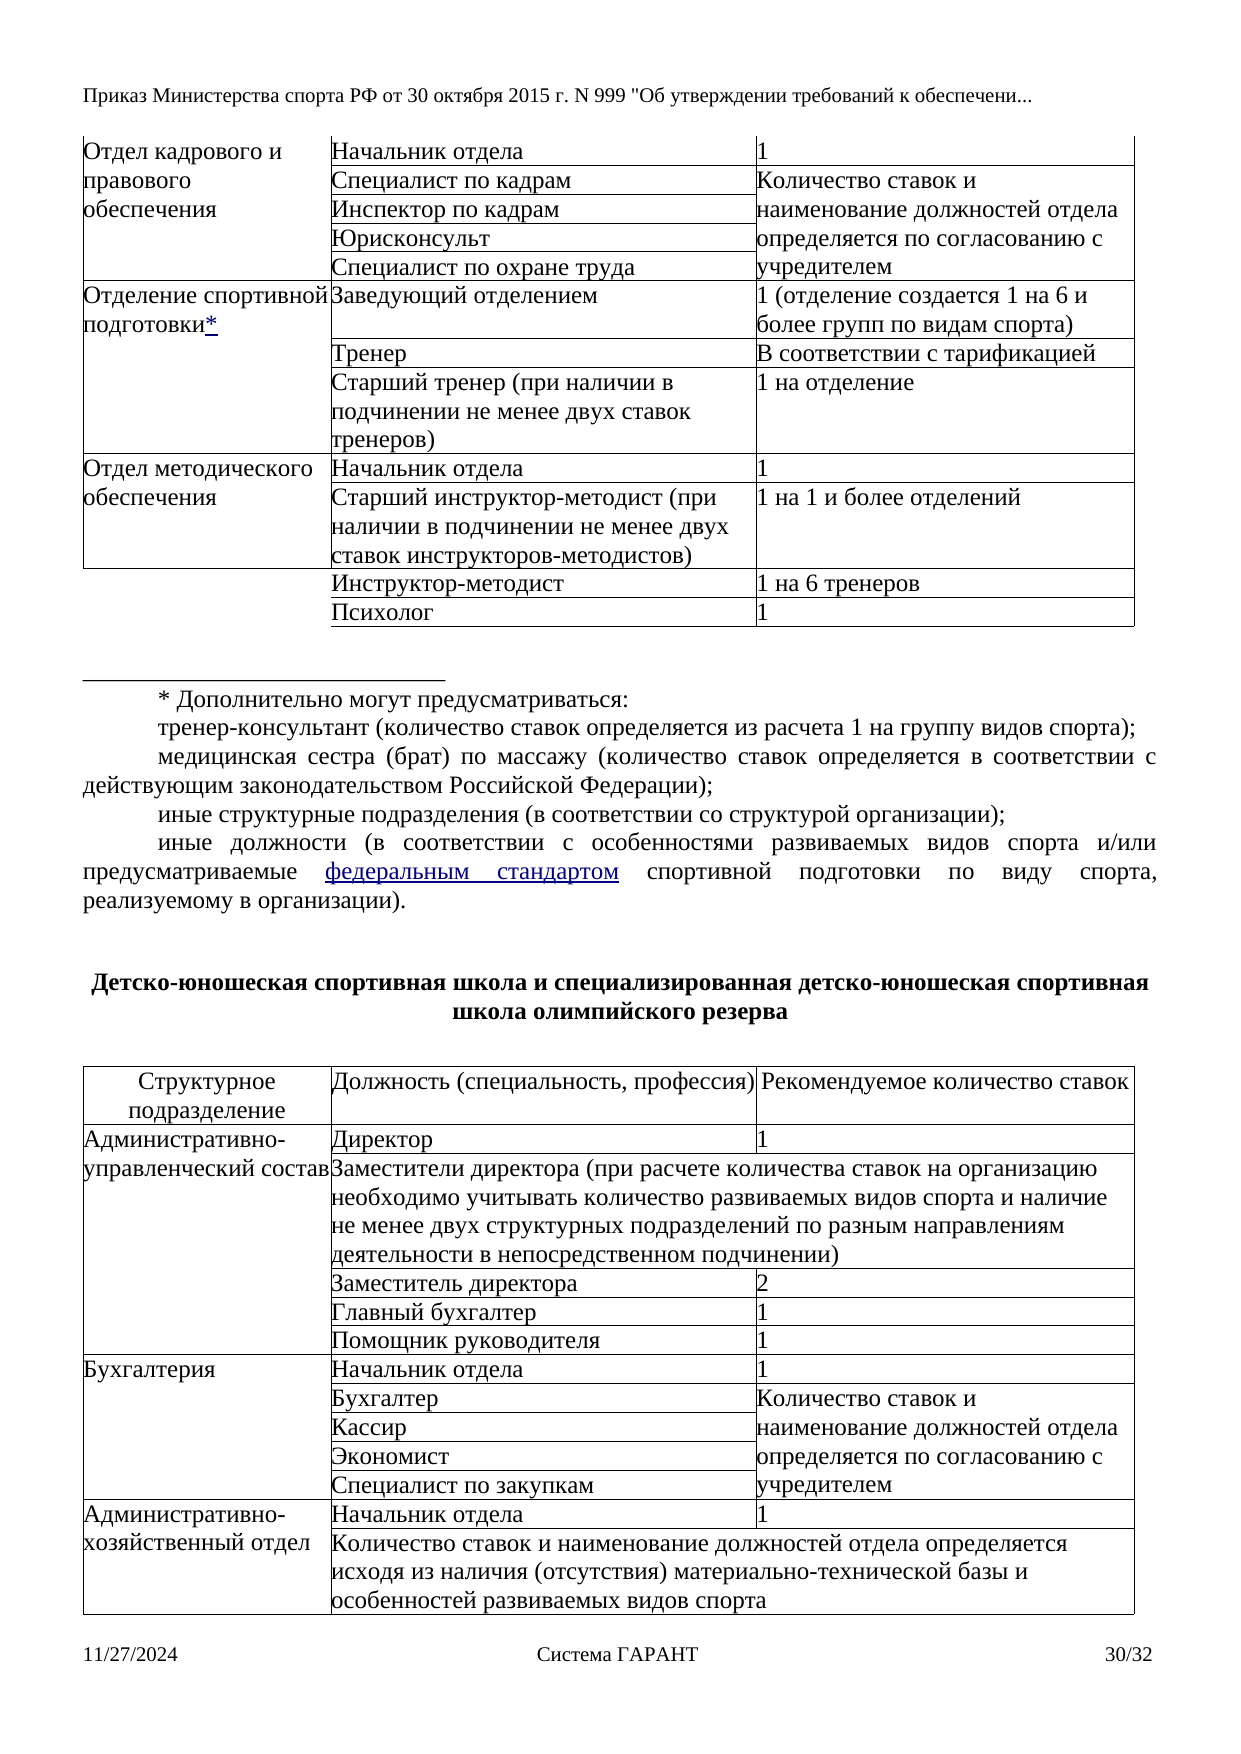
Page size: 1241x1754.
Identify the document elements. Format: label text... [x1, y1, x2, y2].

table_cell Административно-управленческий состав [84, 1125, 331, 1354]
table_cell Количество ставок и наименование должностей отдела определяется по согласованию с учредителем [757, 166, 1134, 280]
table_cell Начальник отдела [332, 136, 756, 165]
table_cell Старший тренер (при наличии в подчинении не менее двух ставок тренеров) [332, 368, 756, 453]
table_header Рекомендуемое количество ставок [757, 1067, 1134, 1124]
table_cell 1 (отделение создается 1 на 6 и более групп по видам спорта) [757, 281, 1134, 338]
table_cell Заместитель директора [332, 1269, 756, 1297]
table_header Должность (специальность, профессия) [332, 1067, 756, 1124]
table_cell 1 [757, 1125, 1134, 1153]
table_cell Старший инструктор-методист (при наличии в подчинении не менее двух ставок инструкторов-методистов) [332, 483, 756, 568]
table_cell Юрисконсульт [332, 224, 756, 251]
table_cell Экономист [332, 1442, 756, 1470]
subtitle Детско-юношеская спортивная школа и специализированная детско-юношеская спортивная школа олимпийского резерва [83, 967, 1157, 1025]
table_cell Помощник руководителя [332, 1326, 756, 1354]
table_cell Начальник отдела [332, 1500, 756, 1528]
table_cell Директор [332, 1125, 756, 1153]
text * Дополнительно могут предусматриваться: [83, 684, 1157, 712]
table_cell 1 [757, 454, 1134, 482]
table_cell 2 [757, 1269, 1134, 1297]
table_cell 1 [757, 136, 1134, 165]
table_cell 1 [757, 1500, 1134, 1528]
table_header Структурное подразделение [84, 1067, 331, 1124]
table_cell Специалист по охране труда [332, 252, 756, 280]
text медицинская сестра (брат) по массажу (количество ставок определяется в соответствии с действующим законодательством Российской Федерации); [83, 741, 1157, 799]
table_cell 1 [757, 1326, 1134, 1354]
table_cell Главный бухгалтер [332, 1298, 756, 1325]
table_cell Специалист по закупкам [332, 1471, 756, 1499]
table_cell 1 на отделение [757, 368, 1134, 453]
table_cell 1 [757, 598, 1134, 626]
table_cell Отделение спортивной подготовки* [84, 281, 331, 453]
table_cell Психолог [331, 598, 756, 626]
text иные структурные подразделения (в соответствии со структурой организации); [83, 799, 1157, 827]
table_cell 1 [757, 1355, 1134, 1383]
table_cell Специалист по кадрам [332, 166, 756, 194]
table_cell Административно-хозяйственный отдел [84, 1500, 331, 1614]
table_cell Количество ставок и наименование должностей отдела определяется по согласованию с учредителем [757, 1384, 1134, 1499]
table_cell Кассир [332, 1413, 756, 1441]
table_cell Тренер [332, 339, 756, 367]
table_cell 1 на 6 тренеров [757, 569, 1134, 597]
table_cell Отдел кадрового и правового обеспечения [84, 136, 331, 280]
table_cell Начальник отдела [332, 1355, 756, 1383]
table_cell Отдел методического обеспечения [84, 454, 331, 568]
table_cell Количество ставок и наименование должностей отдела определяется исходя из наличия (отсутствия) материально-технической базы и особенностей развиваемых видов спорта [332, 1529, 1134, 1614]
table_cell В соответствии с тарификацией [757, 339, 1134, 367]
table_cell Инструктор-методист [331, 569, 756, 597]
text иные должности (в соответствии с особенностями развиваемых видов спорта и/или предусматриваемые федеральным стандартом спортивной подготовки по виду спорта, реализуемому в организации). [83, 827, 1157, 914]
table_cell Бухгалтерия [84, 1355, 331, 1499]
table_cell Заместители директора (при расчете количества ставок на организацию необходимо учитывать количество развиваемых видов спорта и наличие не менее двух структурных подразделений по разным направлениям деятельности в непосредственном подчинении) [332, 1154, 1134, 1268]
text тренер-консультант (количество ставок определяется из расчета 1 на группу видов спорта); [83, 712, 1157, 741]
table_cell 1 на 1 и более отделений [757, 483, 1134, 568]
table_cell Бухгалтер [332, 1384, 756, 1412]
table_cell Инспектор по кадрам [332, 195, 756, 223]
table_cell Заведующий отделением [332, 281, 756, 338]
table_cell 1 [757, 1298, 1134, 1325]
text _____________________________ [83, 655, 1157, 684]
table_cell Начальник отдела [332, 454, 756, 482]
